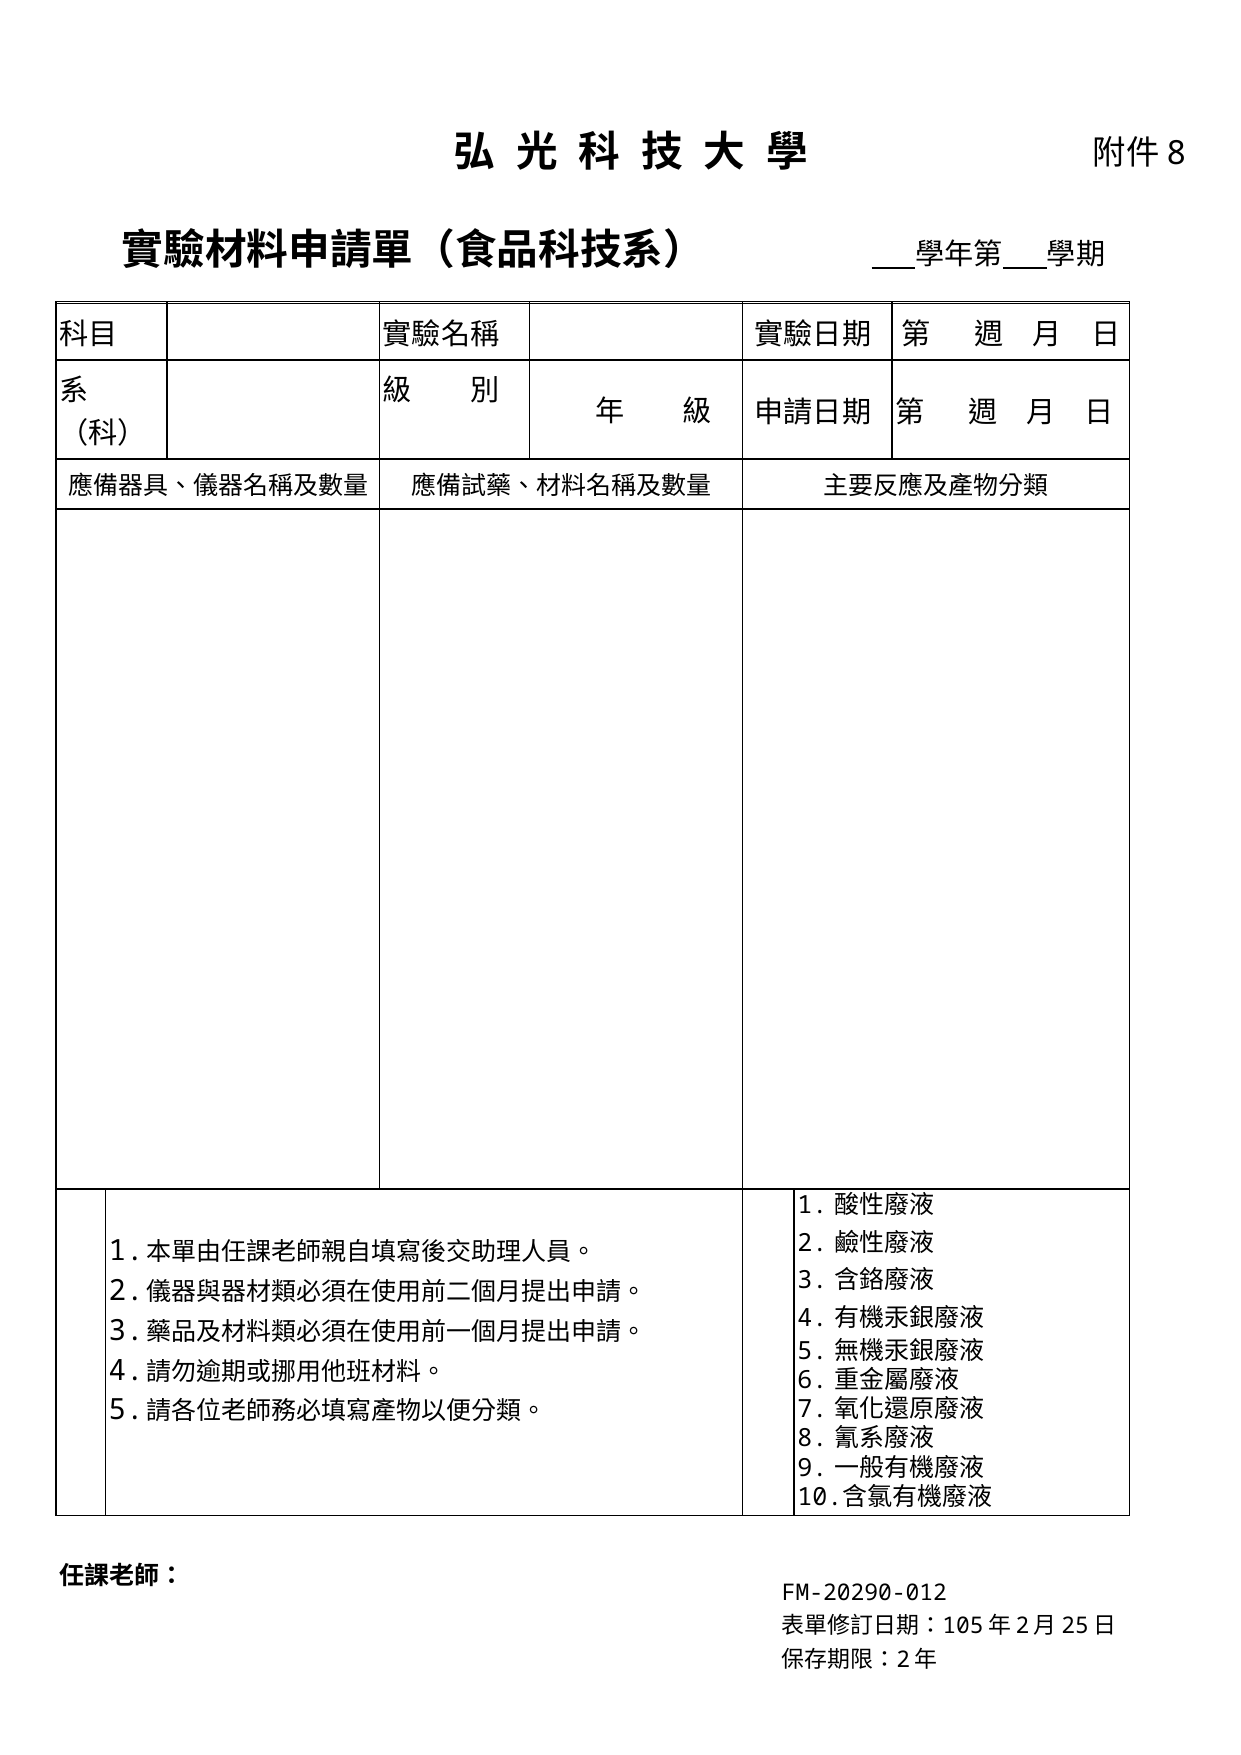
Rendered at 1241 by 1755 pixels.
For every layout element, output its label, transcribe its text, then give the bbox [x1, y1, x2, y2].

table_header 實驗名稱 [380, 304, 529, 359]
table_cell 系（科） [57, 361, 166, 458]
table_cell 年 級 [530, 361, 742, 458]
table_cell 級 別 [380, 361, 529, 458]
table_cell 酸性廢液 鹼性廢液 含鉻廢液 有機汞銀廢液 無機汞銀廢液 重金屬廢液 氧化還原廢液 氰系廢液 一般有機廢液 含氯有機廢液 [795, 1190, 1129, 1515]
text 表單修訂日期：105年2月25日 [782, 1607, 1124, 1641]
table_header [168, 304, 379, 359]
table_header [530, 304, 742, 359]
table_cell [57, 510, 379, 1188]
table_cell [57, 1190, 105, 1515]
table_cell 應備試藥、材料名稱及數量 [380, 460, 742, 508]
table_cell [168, 361, 379, 458]
table_cell [743, 1190, 793, 1515]
table_cell [743, 510, 1129, 1188]
text 保存期限：2年 [782, 1641, 1124, 1674]
table_header 第 週 月 日 [893, 304, 1129, 359]
text 弘 光 科 技 大 學 [109, 118, 1240, 184]
table_cell 應備器具、儀器名稱及數量 [57, 460, 379, 508]
text 任課老師： [59, 1555, 1152, 1729]
table_cell 申請日期 [743, 361, 891, 458]
text 實驗材料申請單（食品科技系） 學年第 學期 [59, 216, 1152, 276]
table_cell [380, 510, 742, 1188]
table_header 科目 [57, 304, 166, 359]
table_cell 第 週 月 日 [893, 361, 1129, 458]
text FM-20290-012 [782, 1576, 1124, 1607]
table_header 實驗日期 [743, 304, 891, 359]
table_cell 本單由任課老師親自填寫後交助理人員。 儀器與器材類必須在使用前二個月提出申請。 藥品及材料類必須在使用前一個月提出申請。 請勿逾期或挪用他班材料。 請各位老師務必填寫產物以便分類。 [106, 1190, 742, 1515]
text 附件8 [1093, 126, 1225, 174]
table_cell 主要反應及產物分類 [743, 460, 1129, 508]
